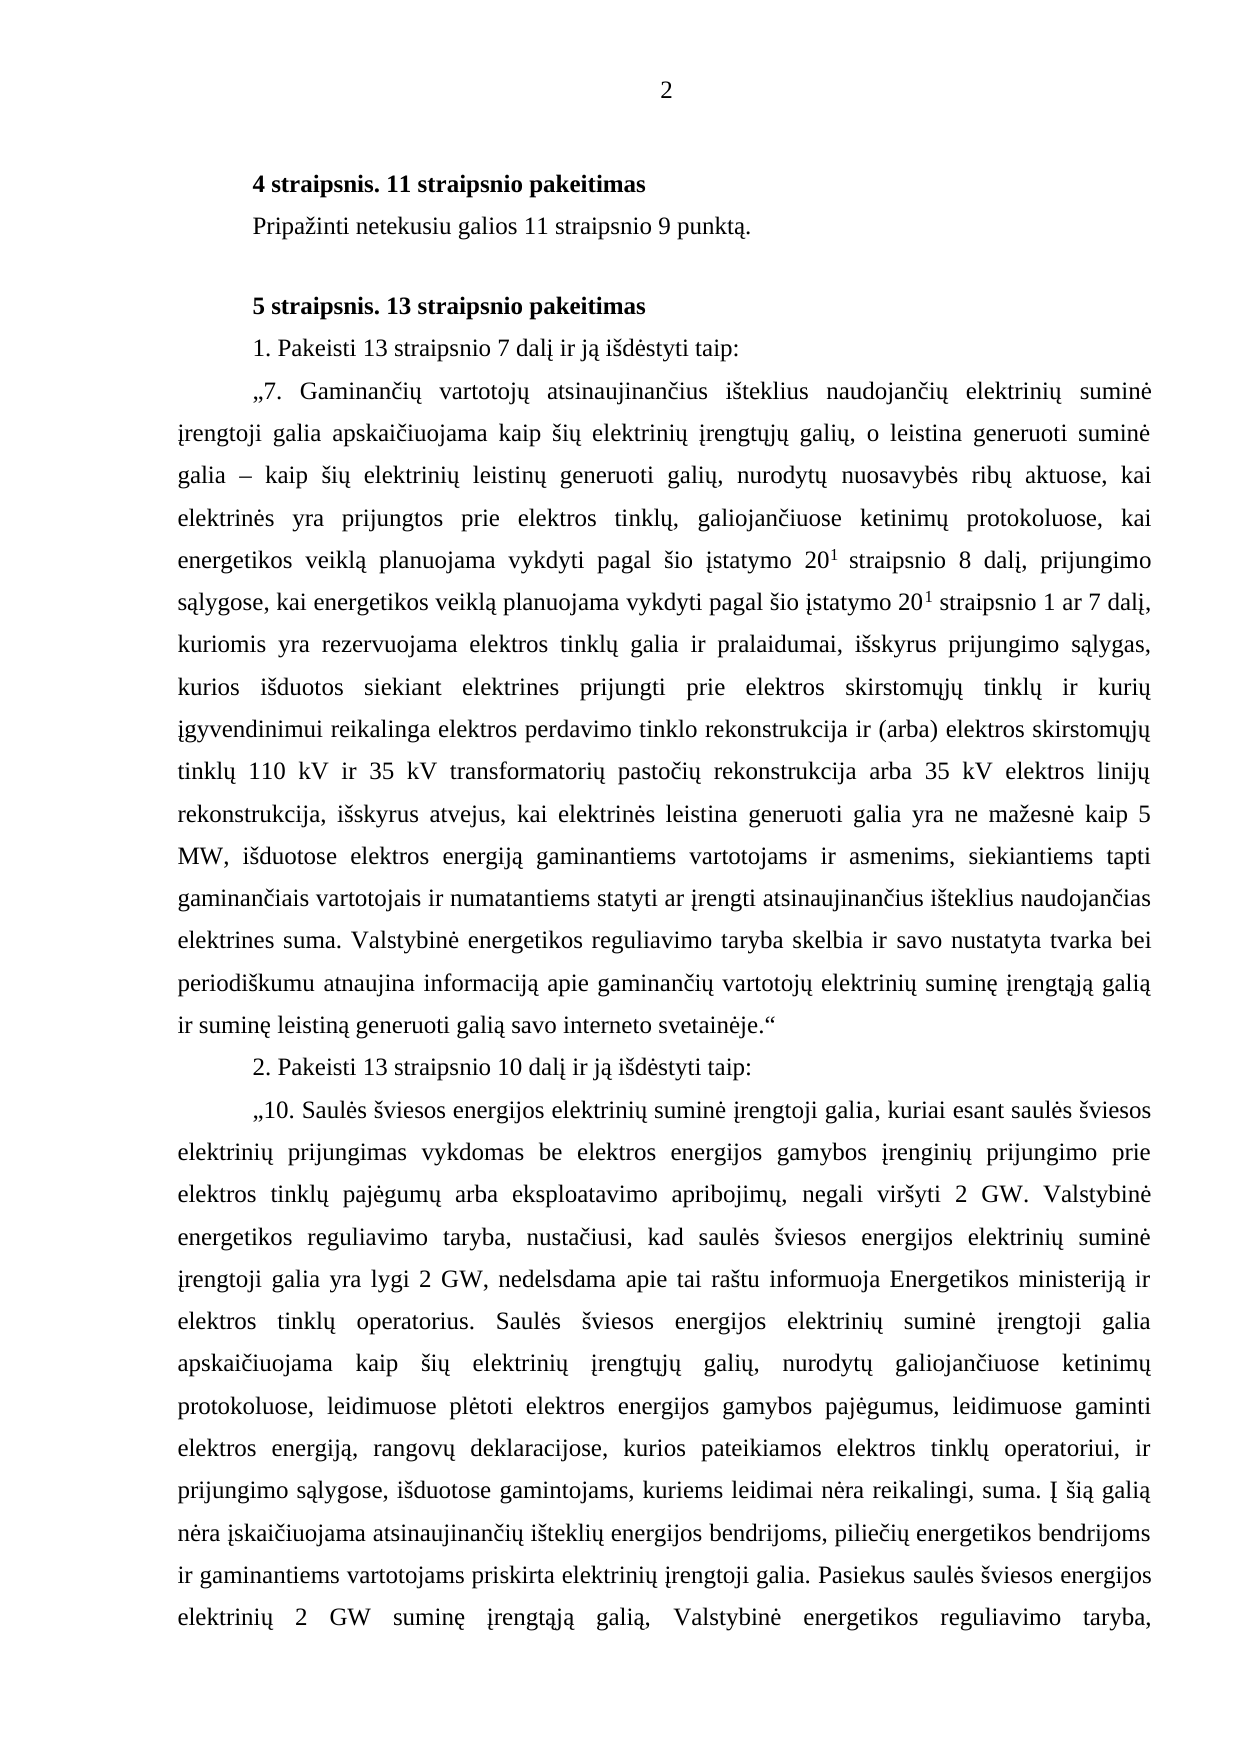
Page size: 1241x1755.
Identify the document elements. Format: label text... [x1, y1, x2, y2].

text 1. Pakeisti 13 straipsnio 7 dalį ir ją išdėstyti taip: [177, 320, 1152, 362]
text 4 straipsnis. 11 straipsnio pakeitimas [177, 156, 1152, 198]
text 2. Pakeisti 13 straipsnio 10 dalį ir ją išdėstyti taip: [177, 1039, 1152, 1081]
text 5 straipsnis. 13 straipsnio pakeitimas [177, 278, 1152, 320]
text „10. Saulės šviesos energijos elektrinių suminė įrengtoji galia, kuriai esant saulės šviesos elektrinių prijungimas vykdomas be elektros energijos gamybos įrenginių prijungimo prie elektros tinklų pajėgumų arba eksploatavimo apribojimų, negali viršyti 2 GW. Valstybinė energetikos reguliavimo taryba, nustačiusi, kad saulės šviesos energijos elektrinių suminė įrengtoji galia yra lygi 2 GW, nedelsdama apie tai raštu informuoja Energetikos ministeriją ir elektros tinklų operatorius. Saulės šviesos energijos elektrinių suminė įrengtoji galia apskaičiuojama kaip šių elektrinių įrengtųjų galių, nurodytų galiojančiuose ketinimų protokoluose, leidimuose plėtoti elektros energijos gamybos pajėgumus, leidimuose gaminti elektros energiją, rangovų deklaracijose, kurios pateikiamos elektros tinklų operatoriui, ir prijungimo sąlygose, išduotose gamintojams, kuriems leidimai nėra reikalingi, suma. Į šią galią nėra įskaičiuojama atsinaujinančių išteklių energijos bendrijoms, piliečių energetikos bendrijoms ir gaminantiems vartotojams priskirta elektrinių įrengtoji galia. Pasiekus saulės šviesos energijos elektrinių 2 GW suminę įrengtąją galią, Valstybinė energetikos reguliavimo taryba, [177, 1081, 1152, 1631]
text Pripažinti netekusiu galios 11 straipsnio 9 punktą. [177, 198, 1152, 240]
text „7. Gaminančių vartotojų atsinaujinančius išteklius naudojančių elektrinių suminė įrengtoji galia apskaičiuojama kaip šių elektrinių įrengtųjų galių, o leistina generuoti suminė galia – kaip šių elektrinių leistinų generuoti galių, nurodytų nuosavybės ribų aktuose, kai elektrinės yra prijungtos prie elektros tinklų, galiojančiuose ketinimų protokoluose, kai energetikos veiklą planuojama vykdyti pagal šio įstatymo 201 straipsnio 8 dalį, prijungimo sąlygose, kai energetikos veiklą planuojama vykdyti pagal šio įstatymo 201 straipsnio 1 ar 7 dalį, kuriomis yra rezervuojama elektros tinklų galia ir pralaidumai, išskyrus prijungimo sąlygas, kurios išduotos siekiant elektrines prijungti prie elektros skirstomųjų tinklų ir kurių įgyvendinimui reikalinga elektros perdavimo tinklo rekonstrukcija ir (arba) elektros skirstomųjų tinklų 110 kV ir 35 kV transformatorių pastočių rekonstrukcija arba 35 kV elektros linijų rekonstrukcija, išskyrus atvejus, kai elektrinės leistina generuoti galia yra ne mažesnė kaip 5 MW, išduotose elektros energiją gaminantiems vartotojams ir asmenims, siekiantiems tapti gaminančiais vartotojais ir numatantiems statyti ar įrengti atsinaujinančius išteklius naudojančias elektrines suma. Valstybinė energetikos reguliavimo taryba skelbia ir savo nustatyta tvarka bei periodiškumu atnaujina informaciją apie gaminančių vartotojų elektrinių suminę įrengtąją galią ir suminę leistiną generuoti galią savo interneto svetainėje.“ [177, 362, 1152, 1039]
